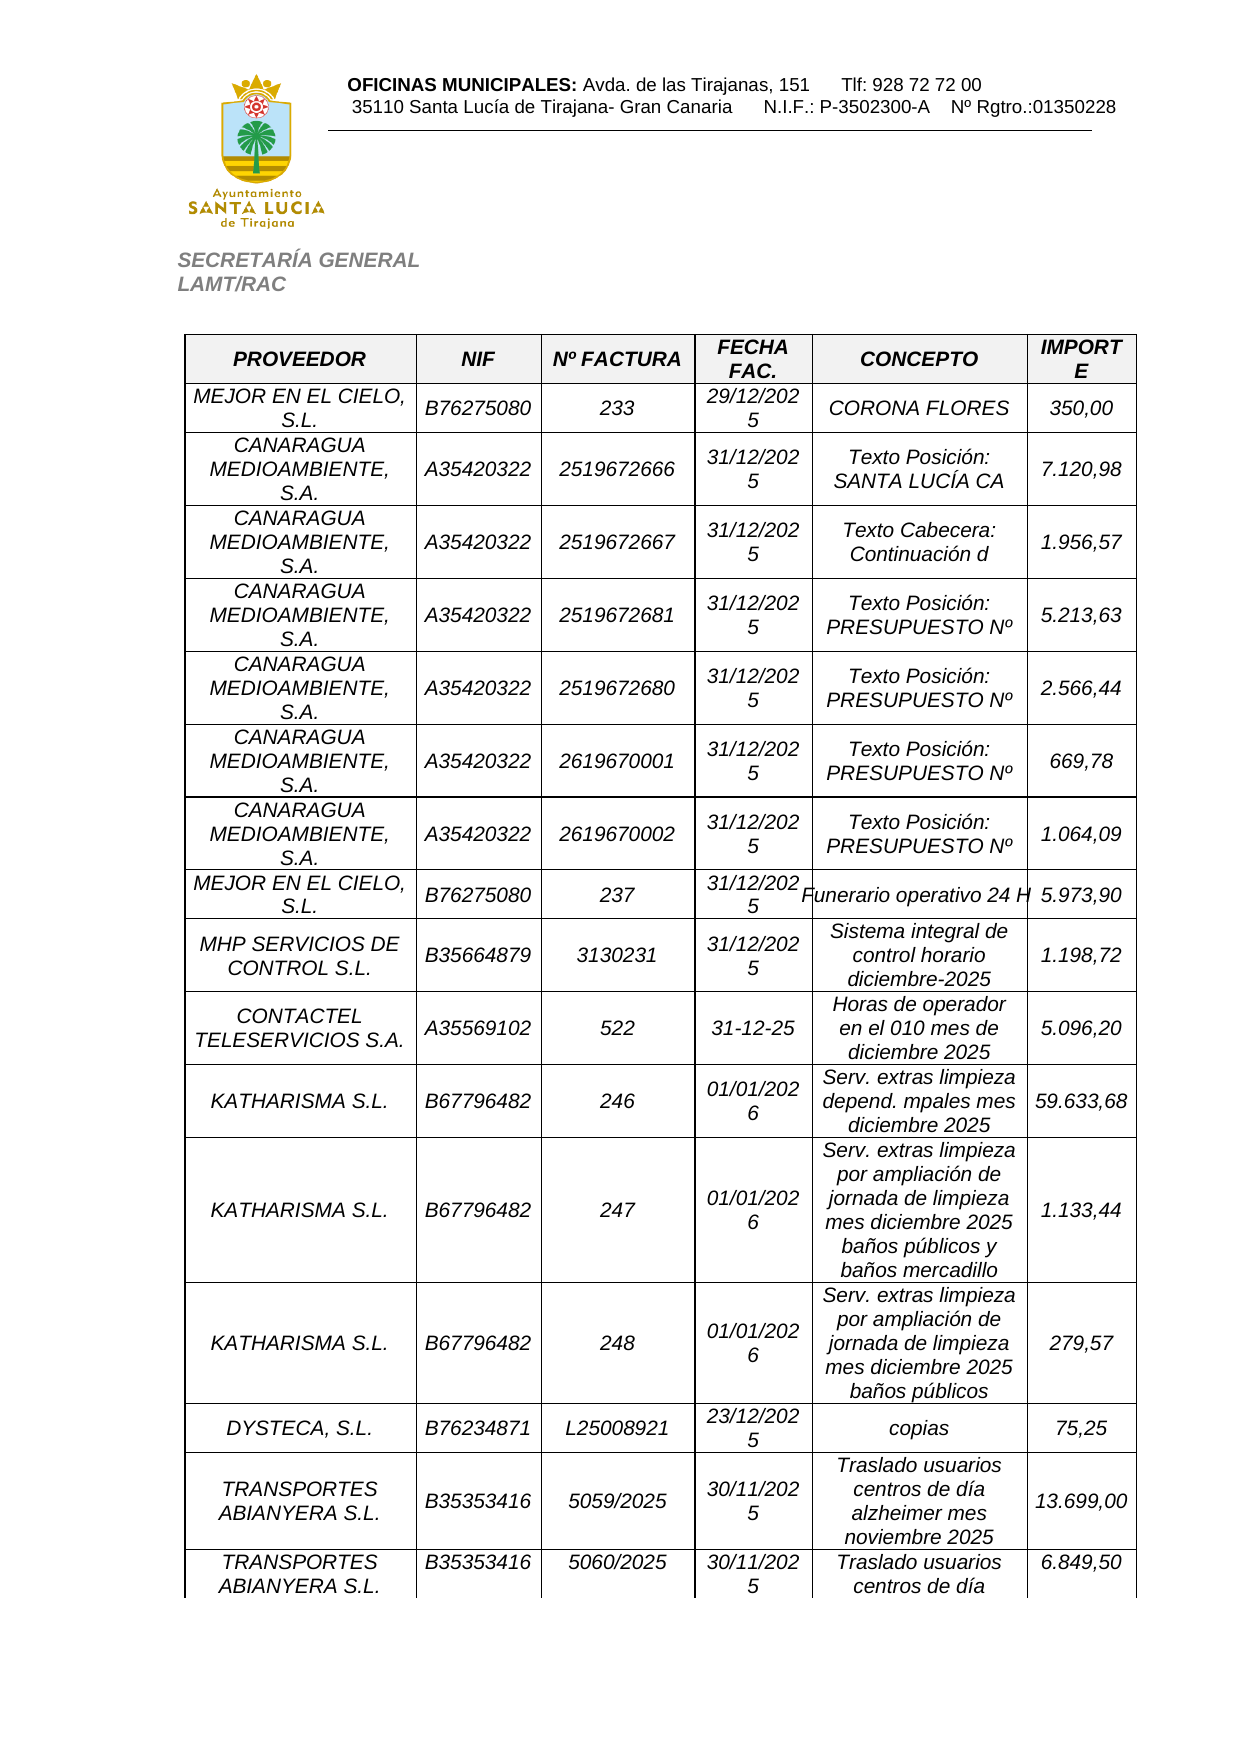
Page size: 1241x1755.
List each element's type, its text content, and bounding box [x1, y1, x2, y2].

table_cell CORONA FLORES [813, 384, 1027, 432]
table_cell 2519672666 [542, 433, 694, 505]
table_cell 1.198,72 [1028, 919, 1136, 991]
table_header CONCEPTO [813, 335, 1027, 383]
table_cell A35420322 [417, 652, 541, 723]
table_cell KATHARISMA S.L. [186, 1065, 416, 1137]
table_cell Serv. extras limpieza por ampliación de jornada de limpieza mes diciembre 2025 baños públicos y baños mercadillo [813, 1138, 1027, 1282]
table_cell Texto Posición: PRESUPUESTO Nº [813, 579, 1027, 651]
table_cell 5.973,90 [1028, 870, 1136, 918]
table_cell B67796482 [417, 1138, 541, 1282]
table_cell 2519672681 [542, 579, 694, 651]
table_cell MHP SERVICIOS DE CONTROL S.L. [186, 919, 416, 991]
table_cell 6.849,50 [1028, 1550, 1136, 1597]
table_cell B76275080 [417, 384, 541, 432]
table_cell 246 [542, 1065, 694, 1137]
table_cell Funerario operativo 24 H [813, 870, 1027, 918]
table_header NIF [417, 335, 541, 383]
table_cell 2519672680 [542, 652, 694, 723]
table_cell 248 [542, 1283, 694, 1403]
table_cell 2619670001 [542, 725, 694, 796]
table_cell KATHARISMA S.L. [186, 1283, 416, 1403]
table_cell 30/11/2025 [696, 1453, 812, 1548]
table_cell 350,00 [1028, 384, 1136, 432]
table_cell B35353416 [417, 1550, 541, 1597]
table_cell 7.120,98 [1028, 433, 1136, 505]
table_cell 59.633,68 [1028, 1065, 1136, 1137]
table_cell 29/12/2025 [696, 384, 812, 432]
table_cell TRANSPORTES ABIANYERA S.L. [186, 1453, 416, 1548]
table_cell 522 [542, 992, 694, 1064]
table_cell 01/01/2026 [696, 1065, 812, 1137]
table_cell A35420322 [417, 506, 541, 578]
table_cell 2.566,44 [1028, 652, 1136, 723]
table_cell 31-12-25 [696, 992, 812, 1064]
table_cell 5.096,20 [1028, 992, 1136, 1064]
table_cell 1.956,57 [1028, 506, 1136, 578]
table_cell Serv. extras limpieza por ampliación de jornada de limpieza mes diciembre 2025 baños públicos [813, 1283, 1027, 1403]
table_cell 5059/2025 [542, 1453, 694, 1548]
table_cell MEJOR EN EL CIELO, S.L. [186, 870, 416, 918]
table_cell KATHARISMA S.L. [186, 1138, 416, 1282]
table_cell CANARAGUA MEDIOAMBIENTE, S.A. [186, 433, 416, 505]
table_header FECHA FAC. [696, 335, 812, 383]
table_cell 279,57 [1028, 1283, 1136, 1403]
table_cell CANARAGUA MEDIOAMBIENTE, S.A. [186, 652, 416, 723]
table_cell 31/12/2025 [696, 919, 812, 991]
table_cell B35353416 [417, 1453, 541, 1548]
table_cell 5.213,63 [1028, 579, 1136, 651]
table_cell Texto Posición: PRESUPUESTO Nº [813, 652, 1027, 723]
table_header PROVEEDOR [186, 335, 416, 383]
table_cell B76275080 [417, 870, 541, 918]
table_cell CANARAGUA MEDIOAMBIENTE, S.A. [186, 725, 416, 796]
table_cell Sistema integral de control horario diciembre-2025 [813, 919, 1027, 991]
table_cell 31/12/2025 [696, 870, 812, 918]
table_cell CONTACTEL TELESERVICIOS S.A. [186, 992, 416, 1064]
table_cell 1.133,44 [1028, 1138, 1136, 1282]
table_cell Texto Posición: SANTA LUCÍA CA [813, 433, 1027, 505]
table_cell B67796482 [417, 1283, 541, 1403]
table_cell B35664879 [417, 919, 541, 991]
table_cell Texto Posición: PRESUPUESTO Nº [813, 798, 1027, 869]
table_cell Horas de operador en el 010 mes de diciembre 2025 [813, 992, 1027, 1064]
table_cell 247 [542, 1138, 694, 1282]
table_cell Serv. extras limpieza depend. mpales mes diciembre 2025 [813, 1065, 1027, 1137]
table_cell DYSTECA, S.L. [186, 1404, 416, 1452]
table_cell 23/12/2025 [696, 1404, 812, 1452]
table_cell CANARAGUA MEDIOAMBIENTE, S.A. [186, 506, 416, 578]
table_cell 01/01/2026 [696, 1283, 812, 1403]
table_cell 31/12/2025 [696, 433, 812, 505]
table_cell 31/12/2025 [696, 506, 812, 578]
table_cell A35420322 [417, 433, 541, 505]
table_cell MEJOR EN EL CIELO, S.L. [186, 384, 416, 432]
table_cell 2619670002 [542, 798, 694, 869]
table_cell 13.699,00 [1028, 1453, 1136, 1548]
table_cell TRANSPORTES ABIANYERA S.L. [186, 1550, 416, 1597]
table_cell 31/12/2025 [696, 798, 812, 869]
table_cell Traslado usuarios centros de día [813, 1550, 1027, 1597]
table_cell copias [813, 1404, 1027, 1452]
table_cell 3130231 [542, 919, 694, 991]
table_cell L25008921 [542, 1404, 694, 1452]
table_cell A35420322 [417, 579, 541, 651]
table_cell A35420322 [417, 725, 541, 796]
table_cell Texto Cabecera: Continuación d [813, 506, 1027, 578]
table_cell Traslado usuarios centros de día alzheimer mes noviembre 2025 [813, 1453, 1027, 1548]
table_cell Texto Posición: PRESUPUESTO Nº [813, 725, 1027, 796]
table_cell 31/12/2025 [696, 725, 812, 796]
table_cell 237 [542, 870, 694, 918]
table_cell 233 [542, 384, 694, 432]
table_header IMPORTE [1028, 335, 1136, 383]
table_cell 30/11/2025 [696, 1550, 812, 1597]
table_cell A35569102 [417, 992, 541, 1064]
table_cell 31/12/2025 [696, 579, 812, 651]
table_cell A35420322 [417, 798, 541, 869]
table_cell 5060/2025 [542, 1550, 694, 1597]
table_header Nº FACTURA [542, 335, 694, 383]
table_cell CANARAGUA MEDIOAMBIENTE, S.A. [186, 798, 416, 869]
table_cell 2519672667 [542, 506, 694, 578]
table_cell 669,78 [1028, 725, 1136, 796]
table_cell 1.064,09 [1028, 798, 1136, 869]
table_cell B67796482 [417, 1065, 541, 1137]
table_cell 01/01/2026 [696, 1138, 812, 1282]
table_cell CANARAGUA MEDIOAMBIENTE, S.A. [186, 579, 416, 651]
table_cell B76234871 [417, 1404, 541, 1452]
table_cell 75,25 [1028, 1404, 1136, 1452]
table_cell 31/12/2025 [696, 652, 812, 723]
